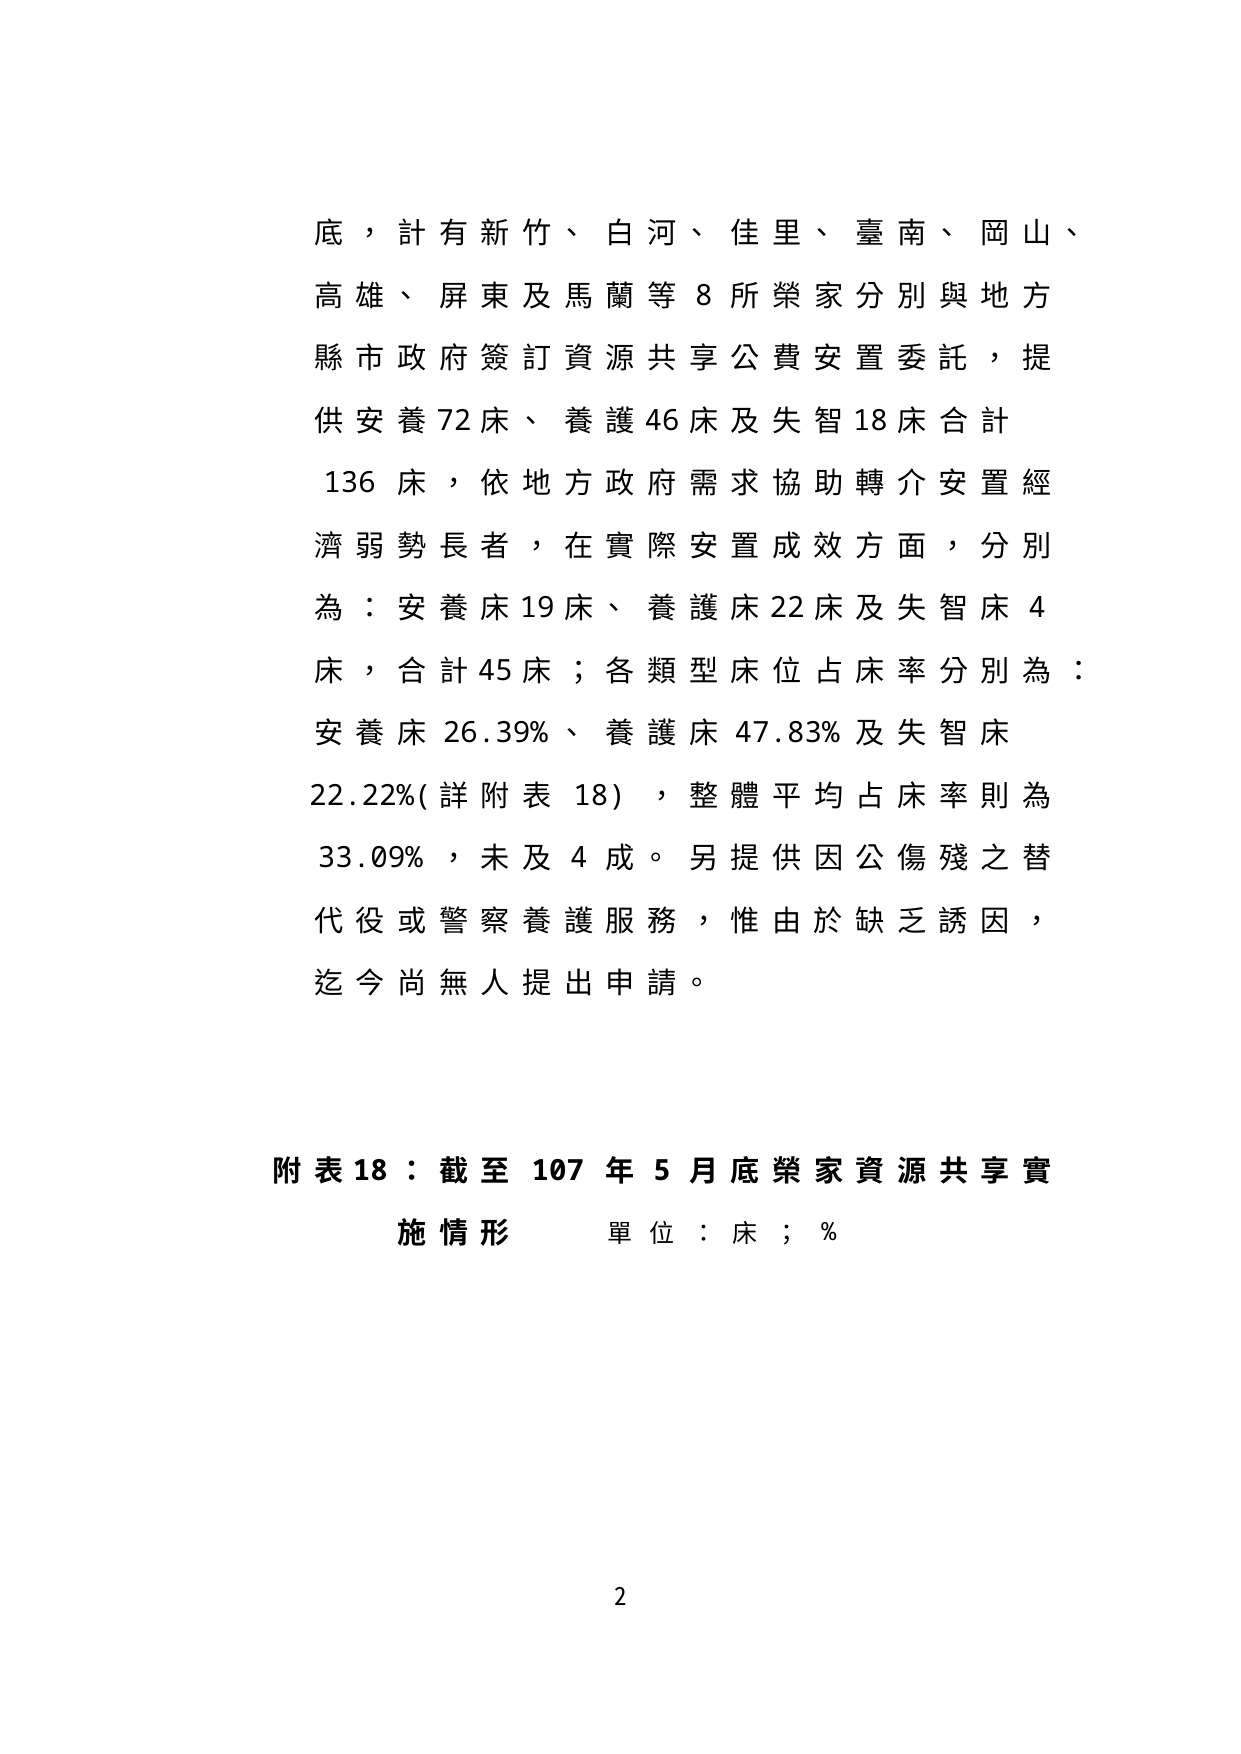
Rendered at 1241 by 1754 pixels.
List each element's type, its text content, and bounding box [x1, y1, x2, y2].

text 附表18：截至107年5月底榮家資源共享實施情形 單位：床；% [242, 1127, 1058, 1252]
text 根據輔導會提供資料，截至107年5月底，計有新竹、白河、佳里、臺南、岡山、高雄、屏東及馬蘭等8所榮家分別與地方縣市政府簽訂資源共享公費安置委託，提供安養72床、養護46床及失智18床合計136床，依地方政府需求協助轉介安置經濟弱勢長者，在實際安置成效方面，分別為：安養床19床、養護床22床及失智床4床，合計45床；各類型床位占床率分別為：安養床26.39%、養護床47.83%及失智床22.22%(詳附表18)，整體平均占床率則為33.09%，未及4成。另提供因公傷殘之替代役或警察養護服務，惟由於缺乏誘因，迄今尚無人提出申請。 [271, 189, 1058, 1002]
